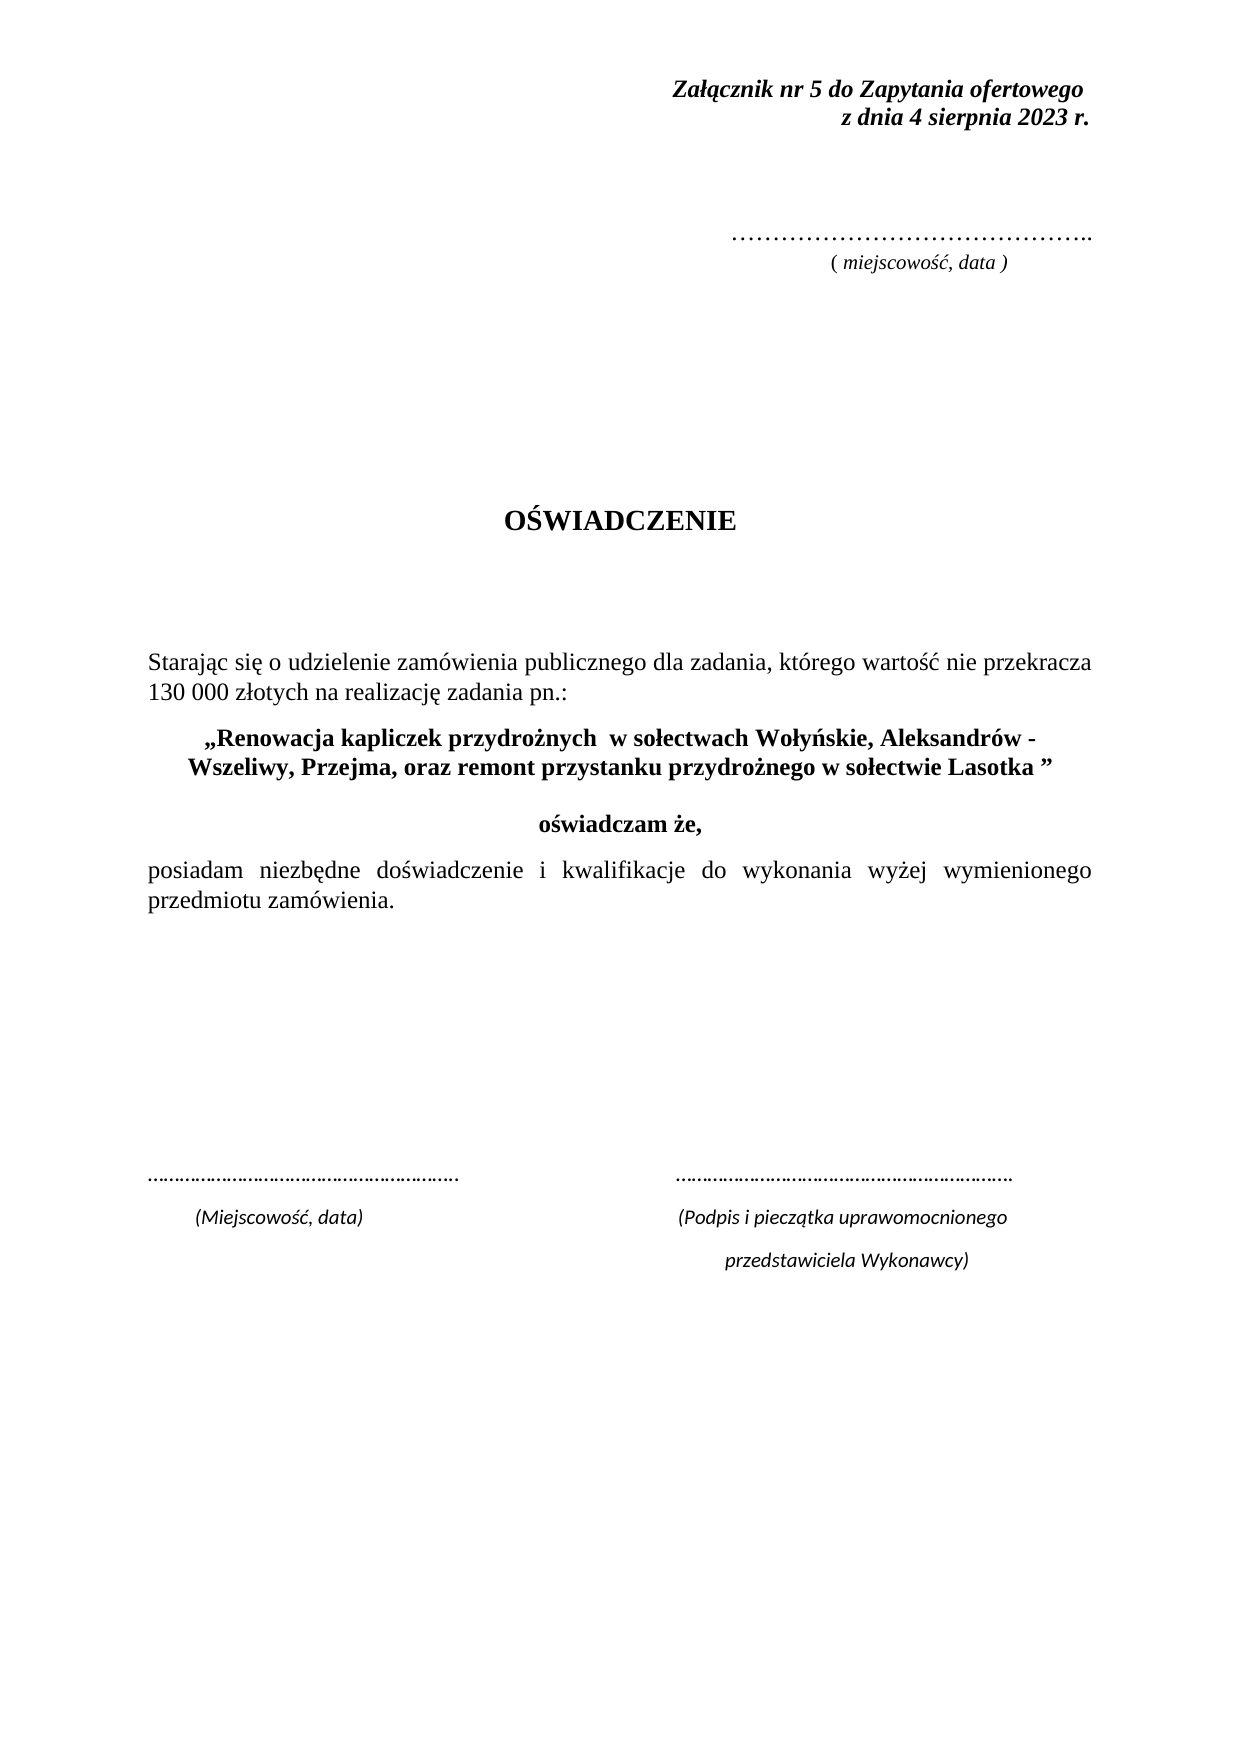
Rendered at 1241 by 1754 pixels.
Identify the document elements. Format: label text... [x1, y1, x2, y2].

text ………………………………………………….. ………………………………………………………. [148, 1159, 1093, 1187]
text przedstawiciela Wykonawcy) [148, 1247, 1093, 1272]
text (Miejscowość, data) (Podpis i pieczątka uprawomocnionego [148, 1204, 1093, 1230]
text „Renowacja kapliczek przydrożnych w sołectwach Wołyńskie, Aleksandrów - Wszeliwy, Przejma, oraz remont przystanku przydrożnego w sołectwie Lasotka ” [148, 723, 1093, 780]
text oświadczam że, [148, 809, 1093, 838]
text OŚWIADCZENIE [148, 503, 1093, 537]
text Starając się o udzielenie zamówienia publicznego dla zadania, którego wartość nie przekracza 130 000 złotych na realizację zadania pn.: [148, 647, 1093, 705]
text posiadam niezbędne doświadczenie i kwalifikacje do wykonania wyżej wymienionego przedmiotu zamówienia. [148, 855, 1093, 914]
